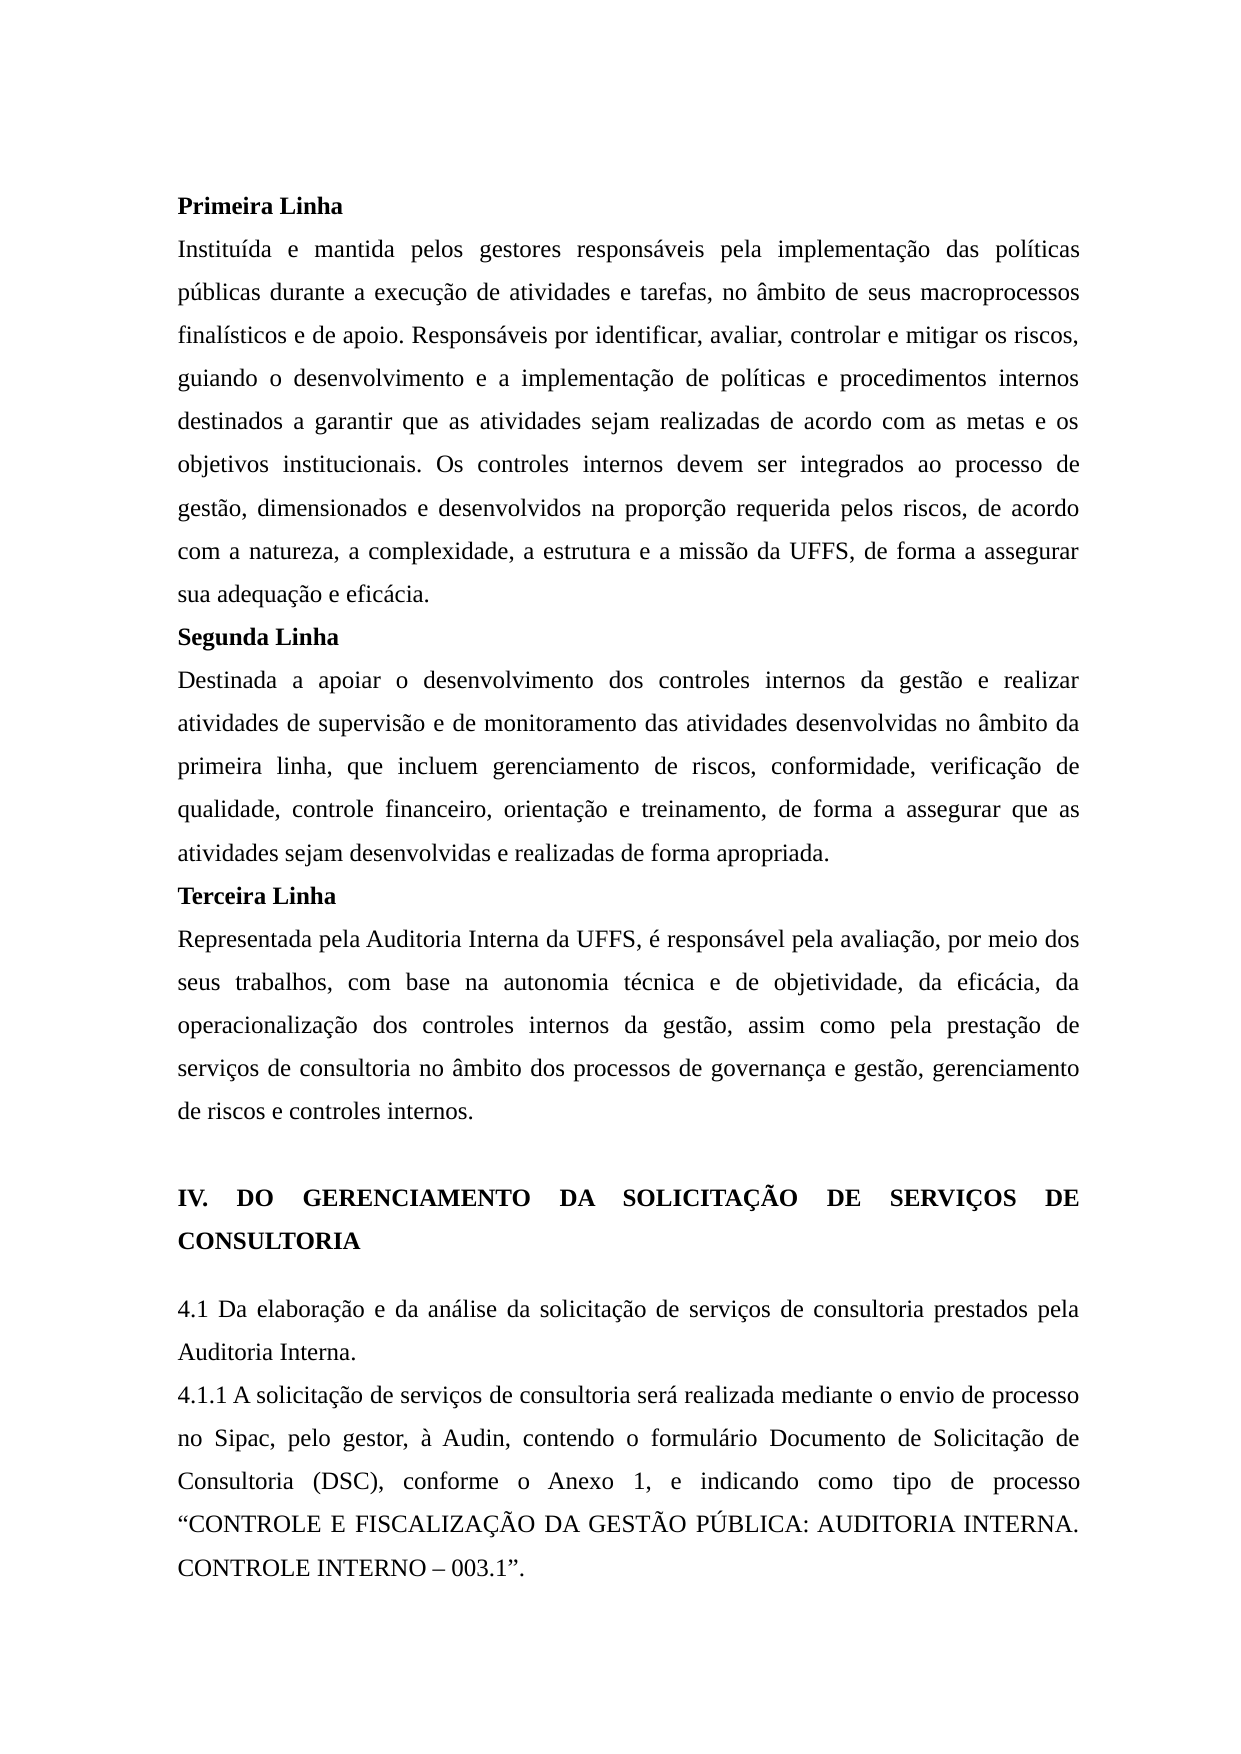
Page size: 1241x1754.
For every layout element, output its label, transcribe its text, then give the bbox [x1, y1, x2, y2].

text Instituída e mantida pelos gestores responsáveis pela implementação das políticas públicas durante a execução de atividades e tarefas, no âmbito de seus macroprocessos finalísticos e de apoio. Responsáveis por identificar, avaliar, controlar e mitigar os riscos, guiando o desenvolvimento e a implementação de políticas e procedimentos internos destinados a garantir que as atividades sejam realizadas de acordo com as metas e os objetivos institucionais. Os controles internos devem ser integrados ao processo de gestão, dimensionados e desenvolvidos na proporção requerida pelos riscos, de acordo com a natureza, a complexidade, a estrutura e a missão da UFFS, de forma a assegurar sua adequação e eficácia. [177, 234, 1080, 608]
text Destinada a apoiar o desenvolvimento dos controles internos da gestão e realizar atividades de supervisão e de monitoramento das atividades desenvolvidas no âmbito da primeira linha, que incluem gerenciamento de riscos, conformidade, verificação de qualidade, controle financeiro, orientação e treinamento, de forma a assegurar que as atividades sejam desenvolvidas e realizadas de forma apropriada. [177, 665, 1080, 866]
text Representada pela Auditoria Interna da UFFS, é responsável pela avaliação, por meio dos seus trabalhos, com base na autonomia técnica e de objetividade, da eficácia, da operacionalização dos controles internos da gestão, assim como pela prestação de serviços de consultoria no âmbito dos processos de governança e gestão, gerenciamento de riscos e controles internos. [177, 924, 1080, 1125]
text Terceira Linha [177, 881, 1080, 909]
text Segunda Linha [177, 622, 1080, 651]
subtitle 4.1 Da elaboração e da análise da solicitação de serviços de consultoria prestados pela Auditoria Interna. [177, 1294, 1080, 1366]
text 4.1.1 A solicitação de serviços de consultoria será realizada mediante o envio de processo no Sipac, pelo gestor, à Audin, contendo o formulário Documento de Solicitação de Consultoria (DSC), conforme o Anexo 1, e indicando como tipo de processo “CONTROLE E FISCALIZAÇÃO DA GESTÃO PÚBLICA: AUDITORIA INTERNA. CONTROLE INTERNO – 003.1”. [177, 1380, 1080, 1581]
text Primeira Linha [177, 191, 1080, 219]
subtitle IV. DO GERENCIAMENTO DA SOLICITAÇÃO DE SERVIÇOS DE CONSULTORIA [177, 1183, 1080, 1254]
